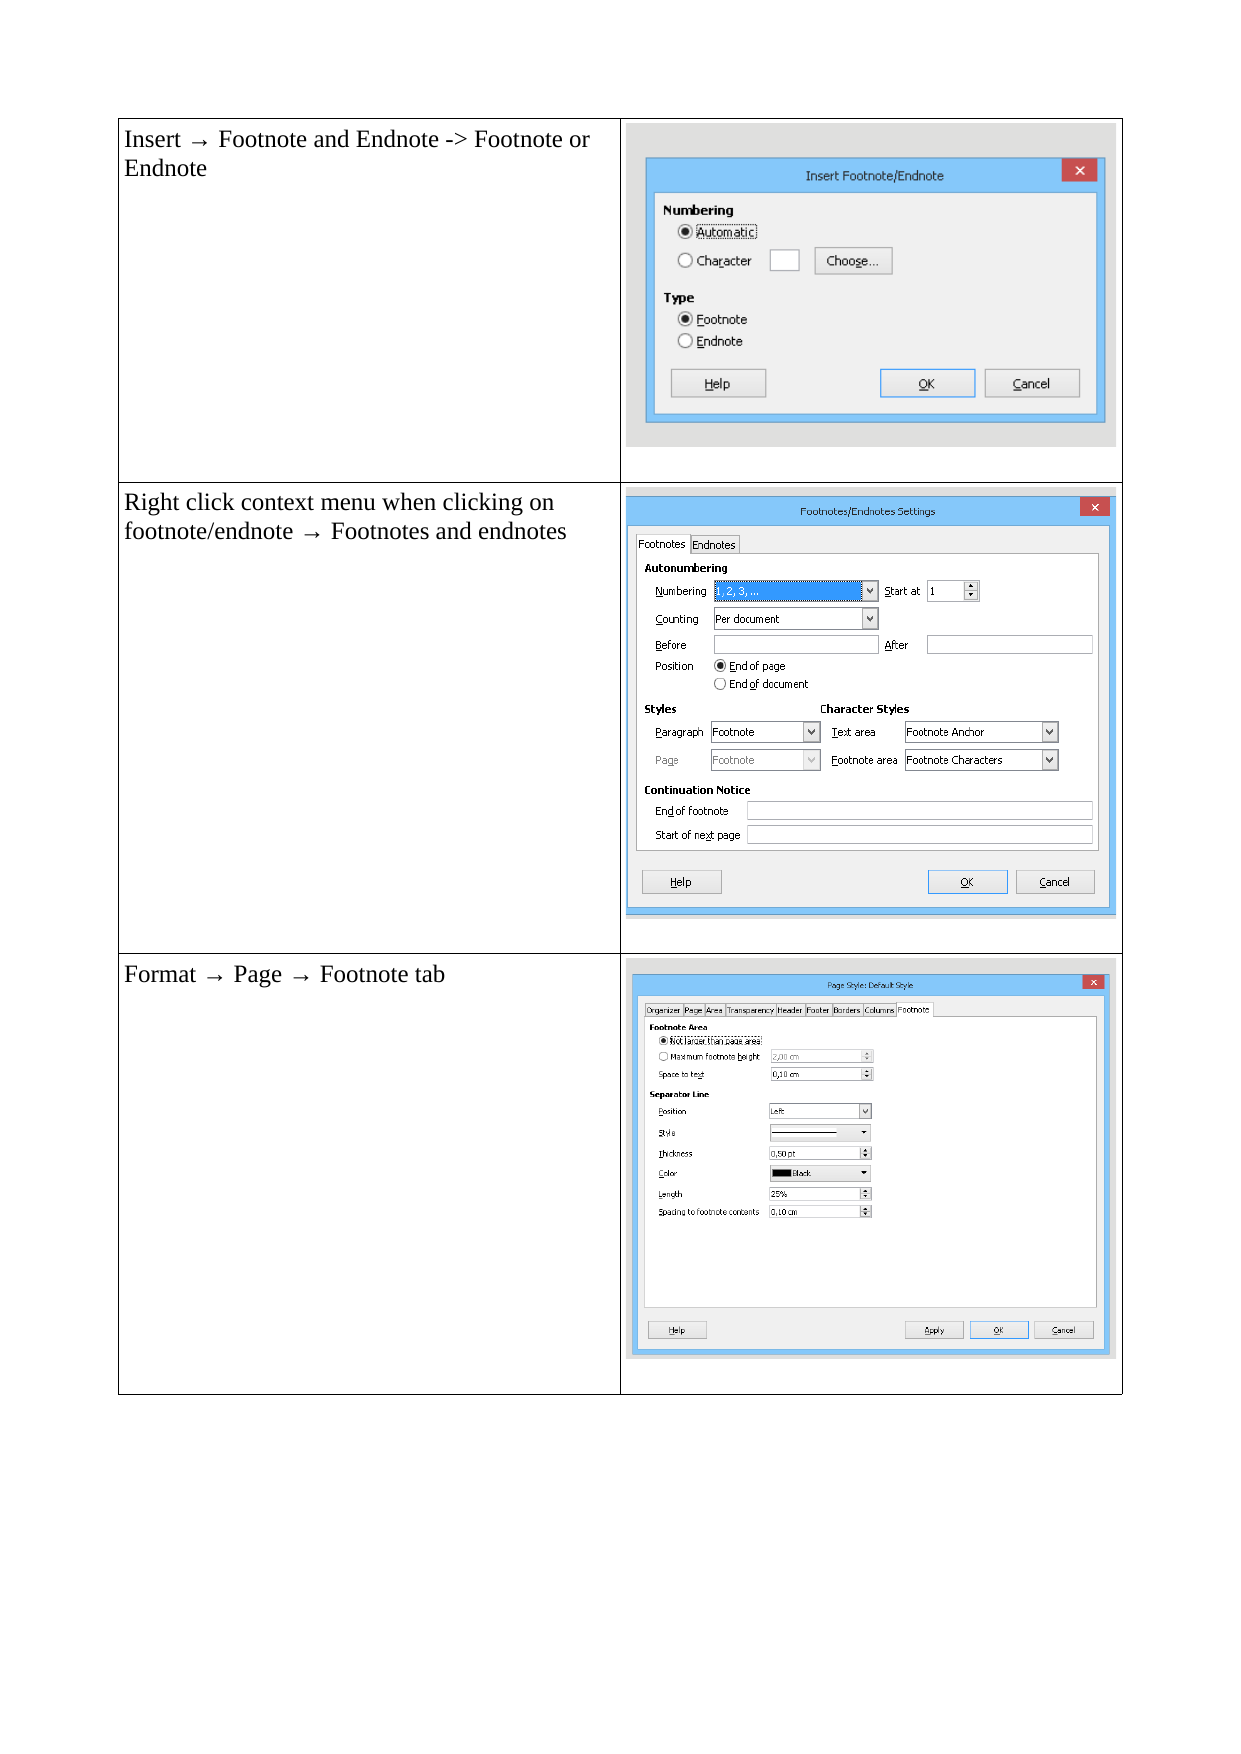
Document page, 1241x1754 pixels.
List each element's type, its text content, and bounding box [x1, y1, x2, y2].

picture [625, 487, 1117, 919]
picture [625, 958, 1117, 1359]
table_cell Right click context menu when clicking on footnote/endnote → Footnotes and endnotes [119, 483, 620, 953]
table_header [621, 119, 1122, 482]
table_cell [621, 483, 1122, 953]
table_header Insert → Footnote and Endnote -> Footnote or Endnote [119, 119, 620, 482]
table_cell Format → Page → Footnote tab [119, 954, 620, 1393]
picture [625, 123, 1117, 447]
table_cell [621, 954, 1122, 1393]
